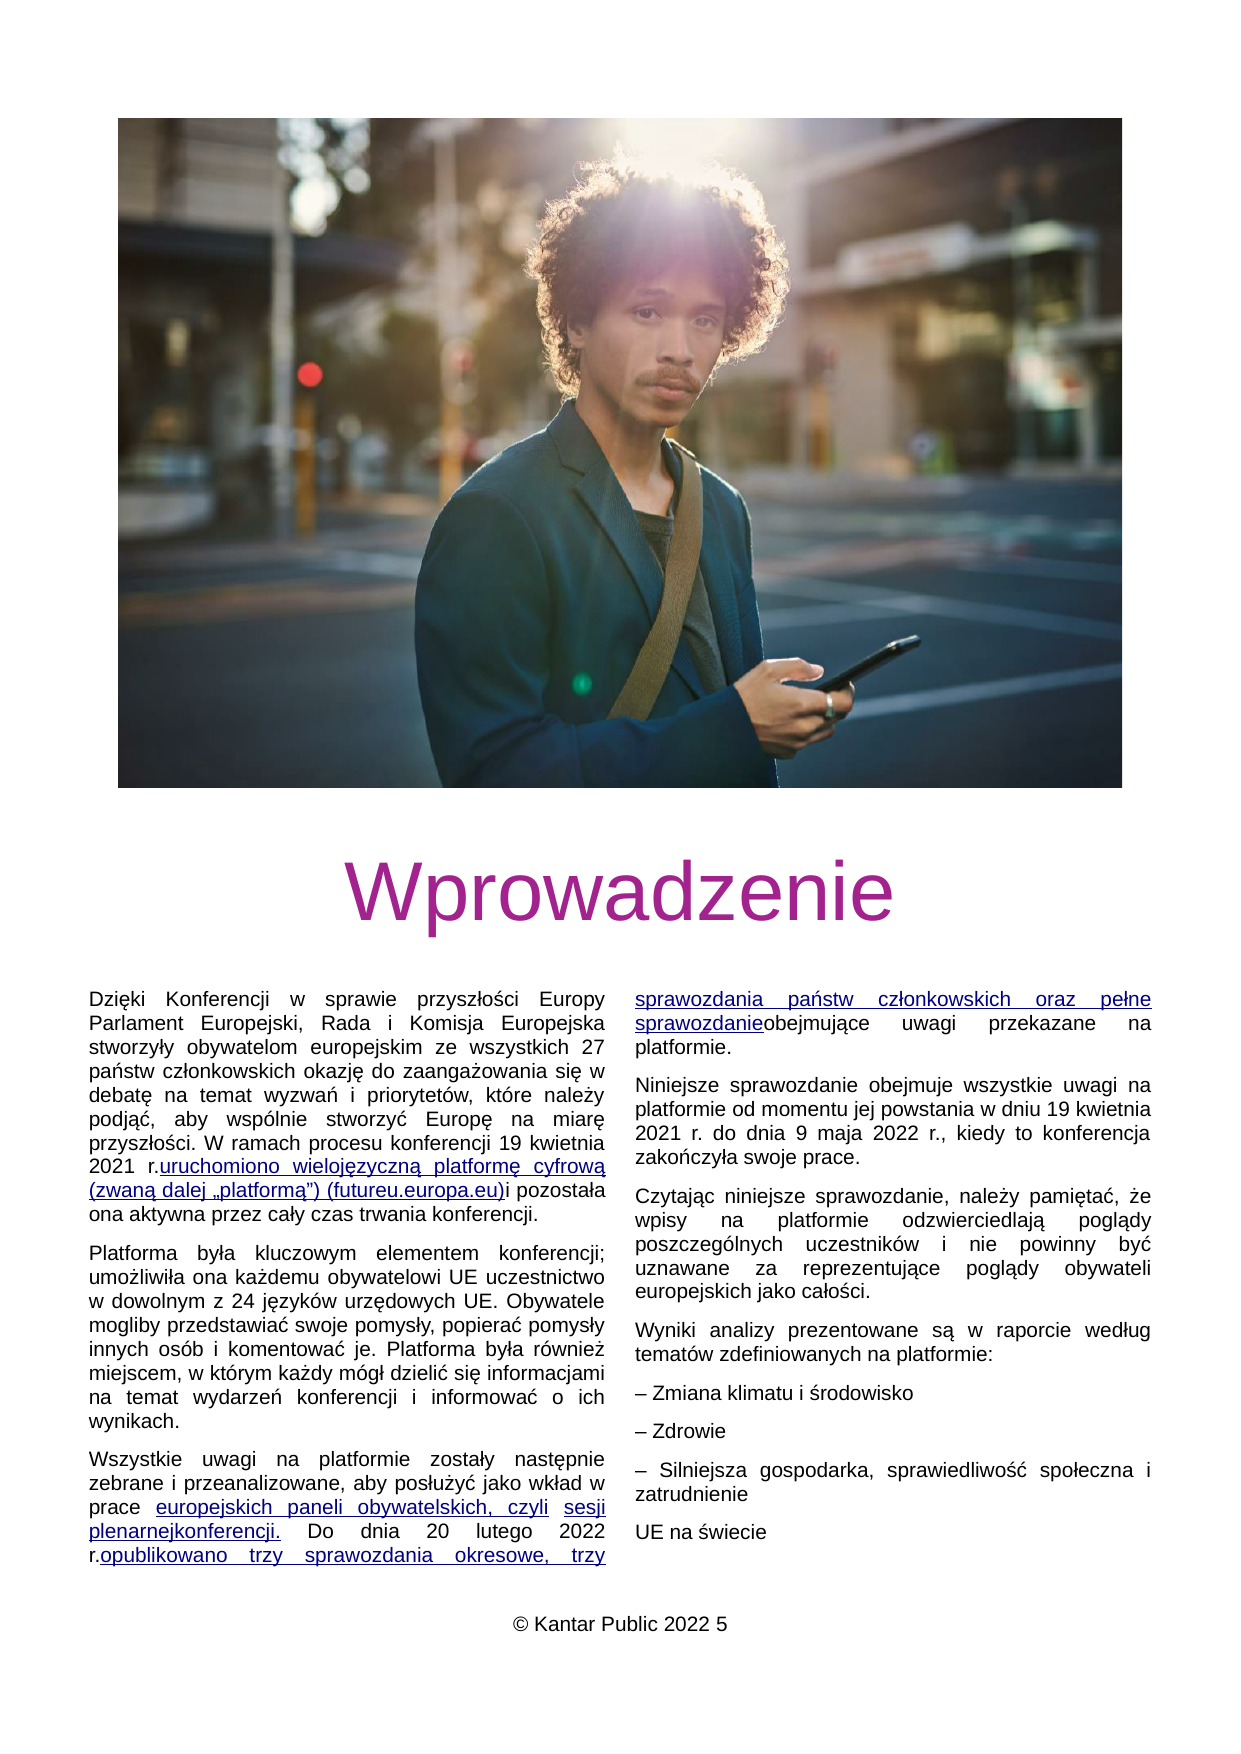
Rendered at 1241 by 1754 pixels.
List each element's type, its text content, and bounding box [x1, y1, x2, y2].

picture [118, 118, 1123, 788]
text ‒ Zmiana klimatu i środowisko [635, 1380, 1152, 1404]
text sprawozdania państw członkowskich oraz pełne [635, 987, 1152, 1008]
text Platforma była kluczowym elementem konferencji; umożliwiła ona każdemu obywatelowi UE uczestnictwo w dowolnym z 24 języków urzędowych UE. Obywatele mogliby przedstawiać swoje pomysły, popierać pomysły innych osób i komentować je. Platforma była również miejscem, w którym każdy mógł dzielić się informacjami na temat wydarzeń konferencji i informować o ich wynikach. [88, 1241, 605, 1432]
text Wszystkie uwagi na platformie zostały następnie zebrane i przeanalizowane, aby posłużyć jako wkład w prace europejskich paneli obywatelskich, czyli sesji plenarnejkonferencji. Do dnia 20 lutego 2022 r.opublikowano trzy sprawozdania okresowe, trzy [88, 1447, 605, 1567]
text Wyniki analizy prezentowane są w raporcie według tematów zdefiniowanych na platformie: [635, 1318, 1152, 1366]
subtitle Wprowadzenie [88, 842, 1152, 938]
text Czytając niniejsze sprawozdanie, należy pamiętać, że wpisy na platformie odzwierciedlają poglądy poszczególnych uczestników i nie powinny być uznawane za reprezentujące poglądy obywateli europejskich jako całości. [635, 1183, 1152, 1303]
text Niniejsze sprawozdanie obejmuje wszystkie uwagi na platformie od momentu jej powstania w dniu 19 kwietnia 2021 r. do dnia 9 maja 2022 r., kiedy to konferencja zakończyła swoje prace. [635, 1073, 1152, 1169]
text UE na świecie [635, 1520, 1152, 1544]
text Dzięki Konferencji w sprawie przyszłości Europy Parlament Europejski, Rada i Komisja Europejska stworzyły obywatelom europejskim ze wszystkich 27 państw członkowskich okazję do zaangażowania się w debatę na temat wyzwań i priorytetów, które należy podjąć, aby wspólnie stworzyć Europę na miarę przyszłości. W ramach procesu konferencji 19 kwietnia 2021 r.uruchomiono wielojęzyczną platformę cyfrową (zwaną dalej „platformą”) (futureu.europa.eu)i pozostała ona aktywna przez cały czas trwania konferencji. [88, 987, 605, 1226]
text sprawozdanieobejmujące uwagi przekazane na platformie. [635, 1009, 1152, 1058]
text ‒ Zdrowie [635, 1419, 1152, 1443]
text ‒ Silniejsza gospodarka, sprawiedliwość społeczna i zatrudnienie [635, 1457, 1152, 1505]
